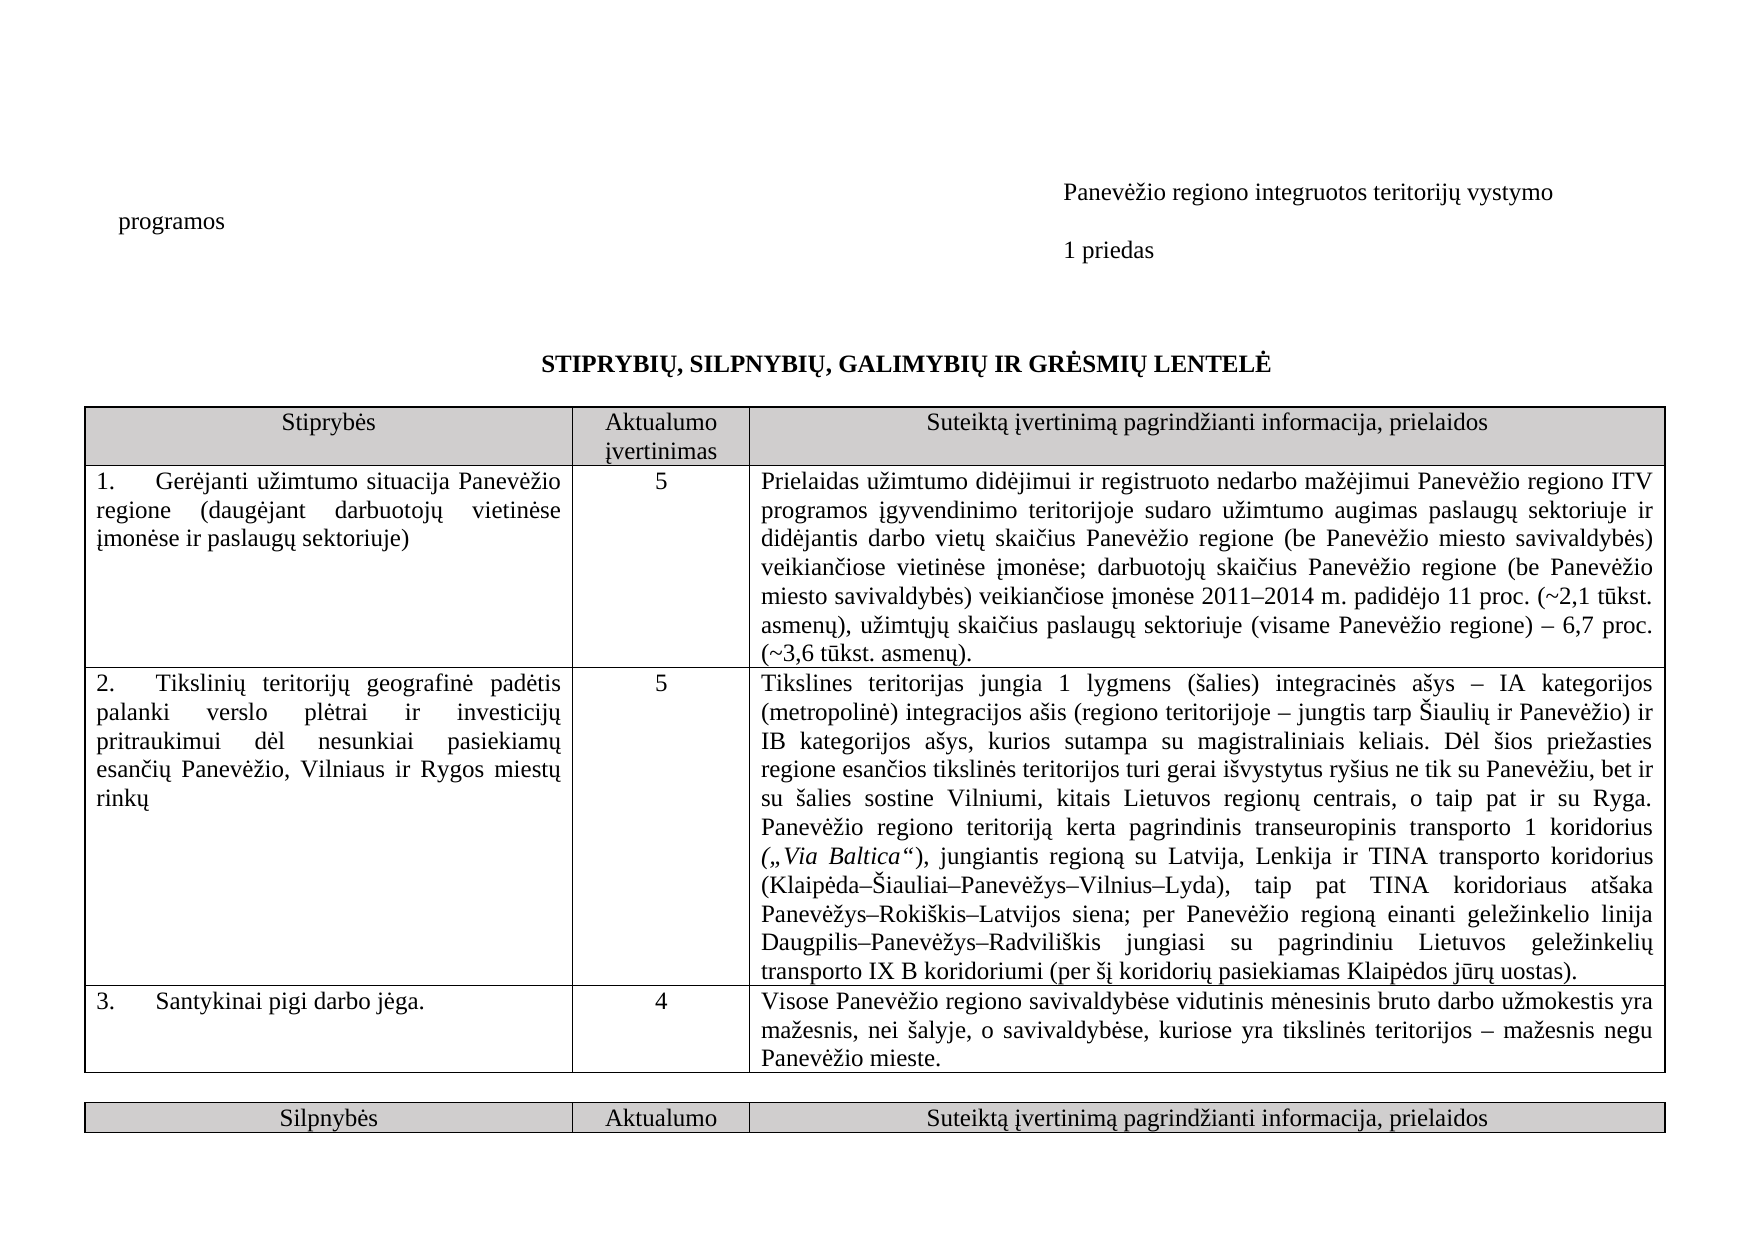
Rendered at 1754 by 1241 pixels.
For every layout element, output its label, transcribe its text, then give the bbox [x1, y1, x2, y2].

table_cell 2. Tikslinių teritorijų geografinė padėtis palanki verslo plėtrai ir investicijų pritraukimui dėl nesunkiai pasiekiamų esančių Panevėžio, Vilniaus ir Rygos miestų rinkų [86, 668, 572, 985]
table_header Stiprybės [86, 408, 572, 465]
text Panevėžio regiono integruotos teritorijų vystymo programos [118, 177, 1636, 235]
table_header Aktualumo [573, 1103, 749, 1132]
table_cell Prielaidas užimtumo didėjimui ir registruoto nedarbo mažėjimui Panevėžio regiono ITV programos įgyvendinimo teritorijoje sudaro užimtumo augimas paslaugų sektoriuje ir didėjantis darbo vietų skaičius Panevėžio regione (be Panevėžio miesto savivaldybės) veikiančiose vietinėse įmonėse; darbuotojų skaičius Panevėžio regione (be Panevėžio miesto savivaldybės) veikiančiose įmonėse 2011–2014 m. padidėjo 11 proc. (~2,1 tūkst. asmenų), užimtųjų skaičius paslaugų sektoriuje (visame Panevėžio regione) – 6,7 proc. (~3,6 tūkst. asmenų). [750, 466, 1664, 667]
text STIPRYBIŲ, SILPNYBIŲ, GALIMYBIŲ IR GRĖSMIŲ LENTELĖ [118, 349, 1636, 378]
table_cell 5 [573, 466, 749, 667]
table_cell 5 [573, 668, 749, 985]
table_cell Visose Panevėžio regiono savivaldybėse vidutinis mėnesinis bruto darbo užmokestis yra mažesnis, nei šalyje, o savivaldybėse, kuriose yra tikslinės teritorijos – mažesnis negu Panevėžio mieste. [750, 986, 1664, 1072]
table_cell Tikslines teritorijas jungia 1 lygmens (šalies) integracinės ašys – IA kategorijos (metropolinė) integracijos ašis (regiono teritorijoje – jungtis tarp Šiaulių ir Panevėžio) ir IB kategorijos ašys, kurios sutampa su magistraliniais keliais. Dėl šios priežasties regione esančios tikslinės teritorijos turi gerai išvystytus ryšius ne tik su Panevėžiu, bet ir su šalies sostine Vilniumi, kitais Lietuvos regionų centrais, o taip pat ir su Ryga. Panevėžio regiono teritoriją kerta pagrindinis transeuropinis transporto 1 koridorius („Via Baltica“), jungiantis regioną su Latvija, Lenkija ir TINA transporto koridorius (Klaipėda–Šiauliai–Panevėžys–Vilnius–Lyda), taip pat TINA koridoriaus atšaka Panevėžys–Rokiškis–Latvijos siena; per Panevėžio regioną einanti geležinkelio linija Daugpilis–Panevėžys–Radviliškis jungiasi su pagrindiniu Lietuvos geležinkelių transporto IX B koridoriumi (per šį koridorių pasiekiamas Klaipėdos jūrų uostas). [750, 668, 1664, 985]
table_header Silpnybės [86, 1103, 572, 1132]
table_cell 4 [573, 986, 749, 1072]
table_header Aktualumo įvertinimas [573, 408, 749, 465]
table_cell 1. Gerėjanti užimtumo situacija Panevėžio regione (daugėjant darbuotojų vietinėse įmonėse ir paslaugų sektoriuje) [86, 466, 572, 667]
table_header Suteiktą įvertinimą pagrindžianti informacija, prielaidos [750, 1103, 1664, 1132]
table_header Suteiktą įvertinimą pagrindžianti informacija, prielaidos [750, 408, 1664, 465]
text 1 priedas [118, 235, 1636, 263]
table_cell 3. Santykinai pigi darbo jėga. [86, 986, 572, 1072]
